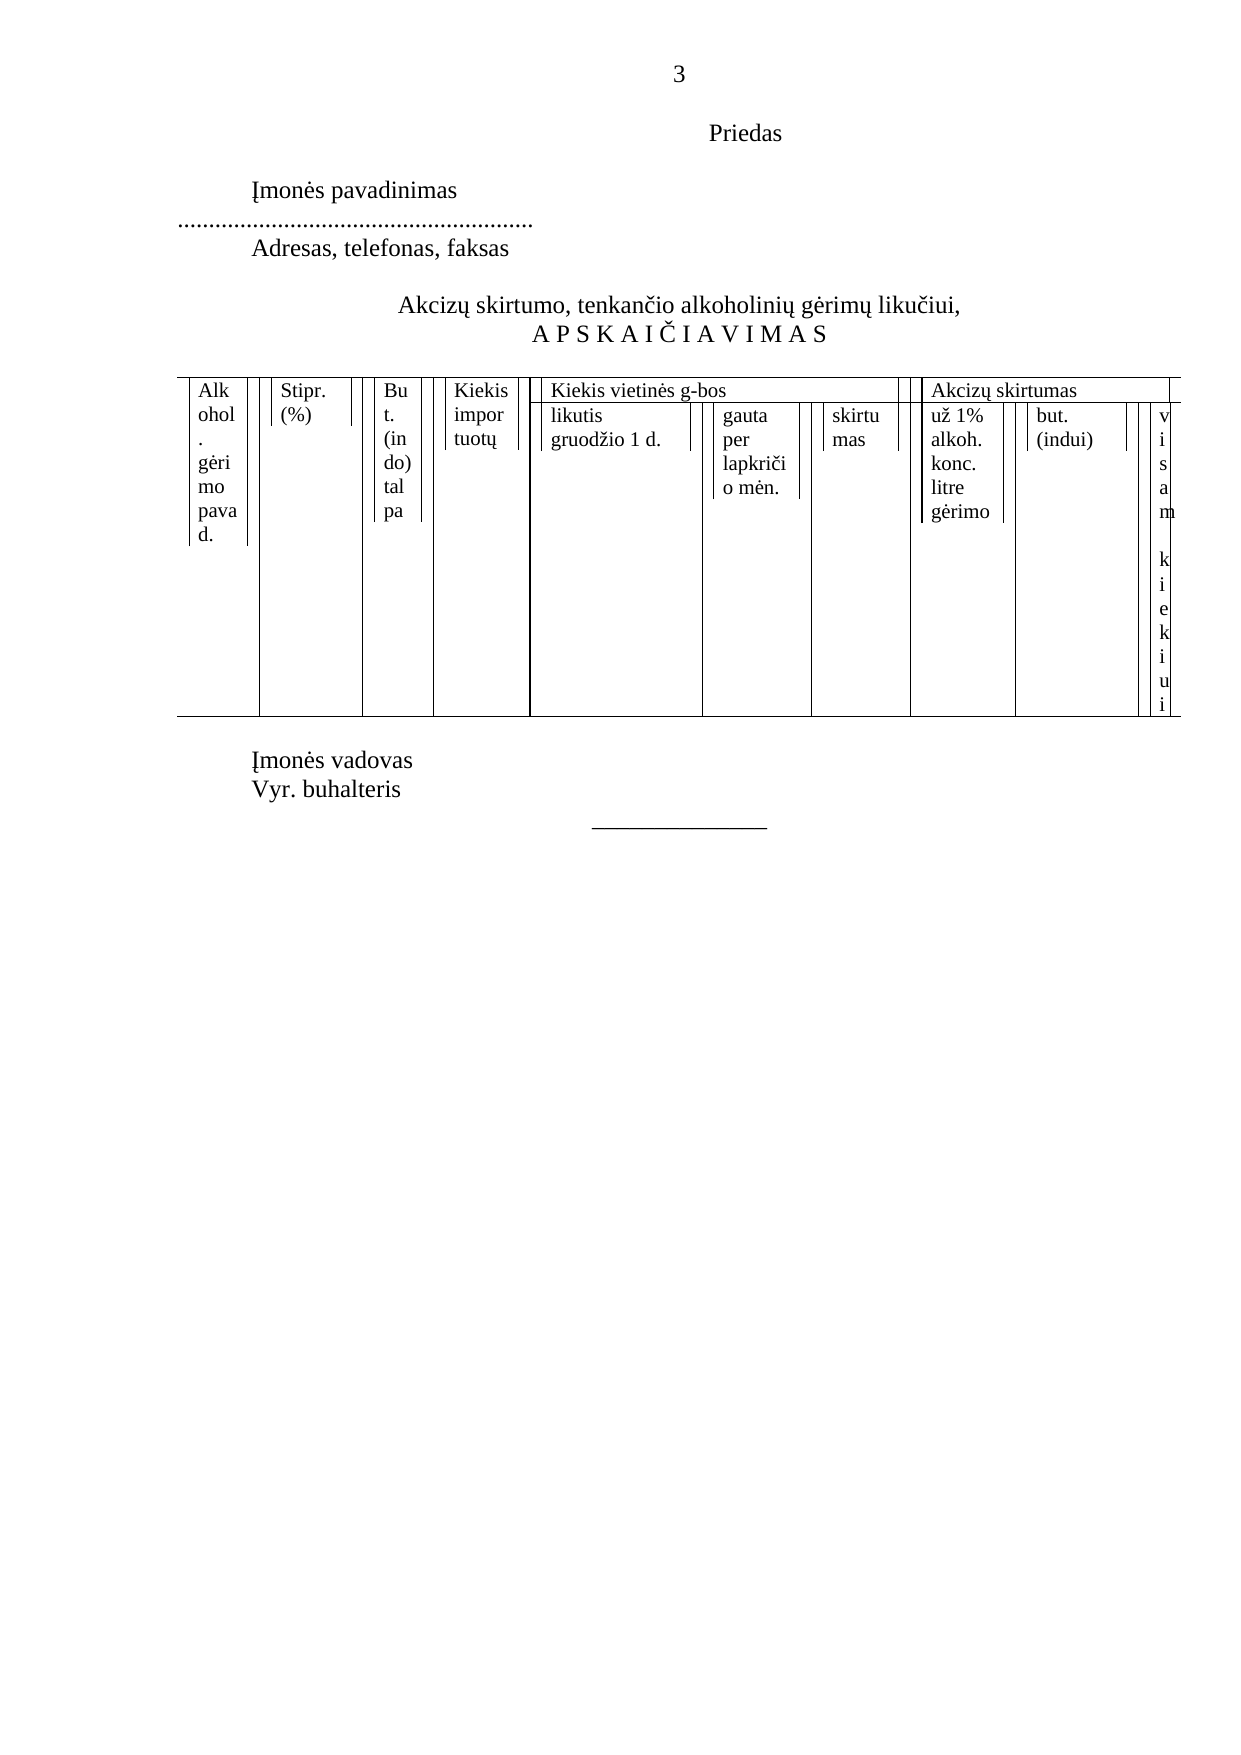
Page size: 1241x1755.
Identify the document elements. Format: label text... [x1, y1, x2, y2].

text Įmonės vadovas [177, 746, 1181, 774]
table_header Kiekis importuotų [434, 378, 529, 716]
table_cell visam kiekiui [1171, 403, 1181, 716]
text APSKAIČIAVIMAS [177, 319, 1181, 348]
table_header But. (indo) talpa [363, 378, 433, 716]
text ______________ [177, 803, 1181, 832]
table_cell skirtumas [812, 403, 910, 716]
table_cell but. (indui) [1016, 403, 1138, 716]
text Vyr. buhalteris [177, 774, 1181, 803]
text Priedas [177, 118, 1181, 147]
text Akcizų skirtumo, tenkančio alkoholinių gėrimų likučiui, [177, 291, 1181, 319]
table_cell už 1% alkoh. konc. litre gėrimo [911, 403, 1015, 716]
table_header Akcizų skirtumas [923, 378, 1169, 402]
table_cell visam kiekiui [1139, 403, 1150, 716]
table_header Alkohol. gėrimo pavad. [177, 378, 259, 716]
table_cell visam kiekiui [1151, 403, 1170, 716]
table_header Stipr. (%) [260, 378, 362, 716]
table_cell gauta per lapkričio mėn. [703, 403, 811, 716]
table_cell likutis gruodžio 1 d. [531, 403, 702, 716]
table_header Kiekis vietinės g-bos [542, 378, 898, 402]
text Adresas, telefonas, faksas [177, 233, 1181, 262]
text Įmonės pavadinimas [177, 176, 1181, 204]
